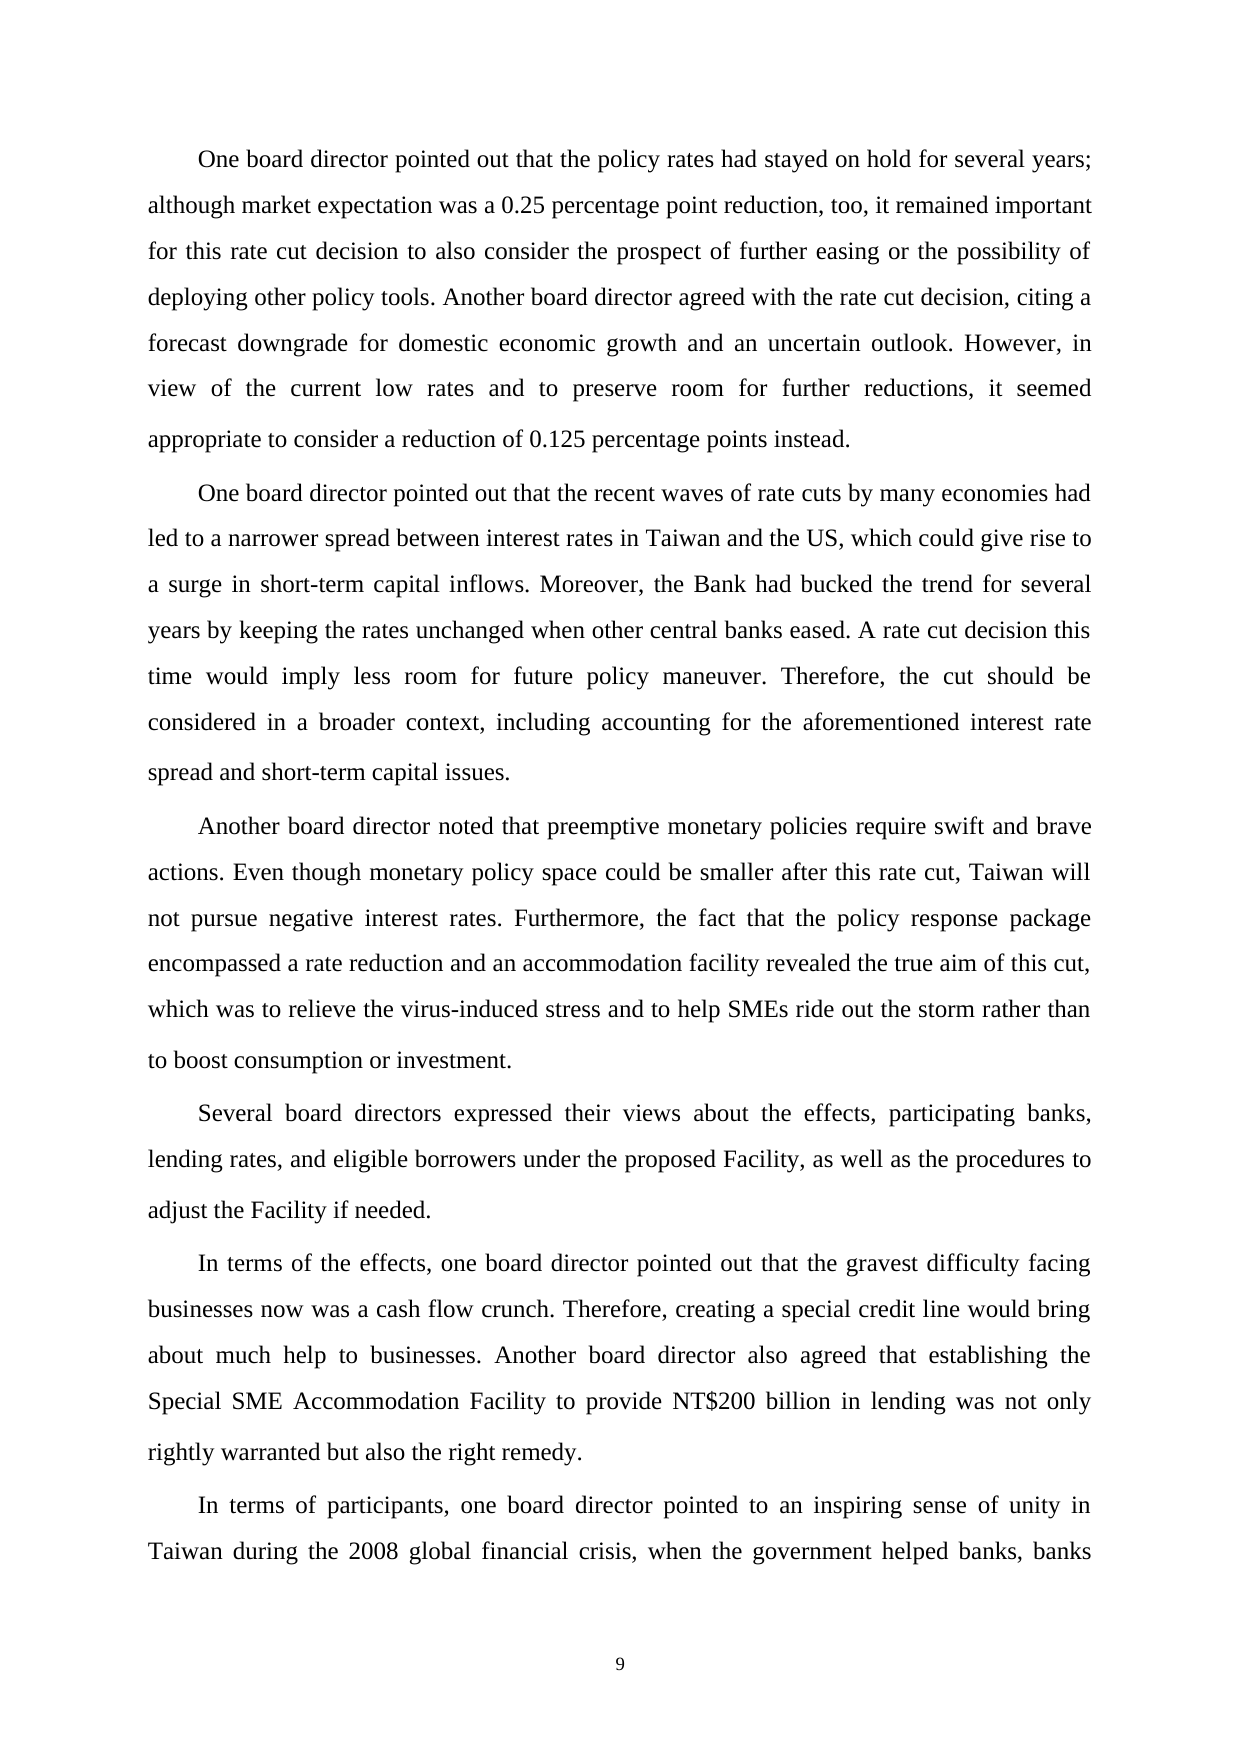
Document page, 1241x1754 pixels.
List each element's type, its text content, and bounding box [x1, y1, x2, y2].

text In terms of the effects, one board director pointed out that the gravest difficulty facing businesses now was a cash flow crunch. Therefore, creating a special credit line would bring about much help to businesses. Another board director also agreed that establishing the Special SME Accommodation Facility to provide NT$200 billion in lending was not only rightly warranted but also the right remedy. [148, 1240, 1092, 1469]
text Several board directors expressed their views about the effects, participating banks, lending rates, and eligible borrowers under the proposed Facility, as well as the procedures to adjust the Facility if needed. [148, 1090, 1092, 1227]
text One board director pointed out that the recent waves of rate cuts by many economies had led to a narrower spread between interest rates in Taiwan and the US, which could give rise to a surge in short-term capital inflows. Moreover, the Bank had bucked the trend for several years by keeping the rates unchanged when other central banks eased. A rate cut decision this time would imply less room for future policy maneuver. Therefore, the cut should be considered in a broader context, including accounting for the aforementioned interest rate spread and short-term capital issues. [148, 469, 1092, 790]
text Another board director noted that preemptive monetary policies require swift and brave actions. Even though monetary policy space could be smaller after this rate cut, Taiwan will not pursue negative interest rates. Furthermore, the fact that the policy response package encompassed a rate reduction and an accommodation facility revealed the true aim of this cut, which was to relieve the virus-induced stress and to help SMEs ride out the storm rather than to boost consumption or investment. [148, 802, 1092, 1077]
text One board director pointed out that the policy rates had stayed on hold for several years; although market expectation was a 0.25 percentage point reduction, too, it remained important for this rate cut decision to also consider the prospect of further easing or the possibility of deploying other policy tools. Another board director agreed with the rate cut decision, citing a forecast downgrade for domestic economic growth and an uncertain outlook. However, in view of the current low rates and to preserve room for further reductions, it seemed appropriate to consider a reduction of 0.125 percentage points instead. [148, 136, 1092, 457]
text In terms of participants, one board director pointed to an inspiring sense of unity in Taiwan during the 2008 global financial crisis, when the government helped banks, banks [148, 1482, 1092, 1573]
